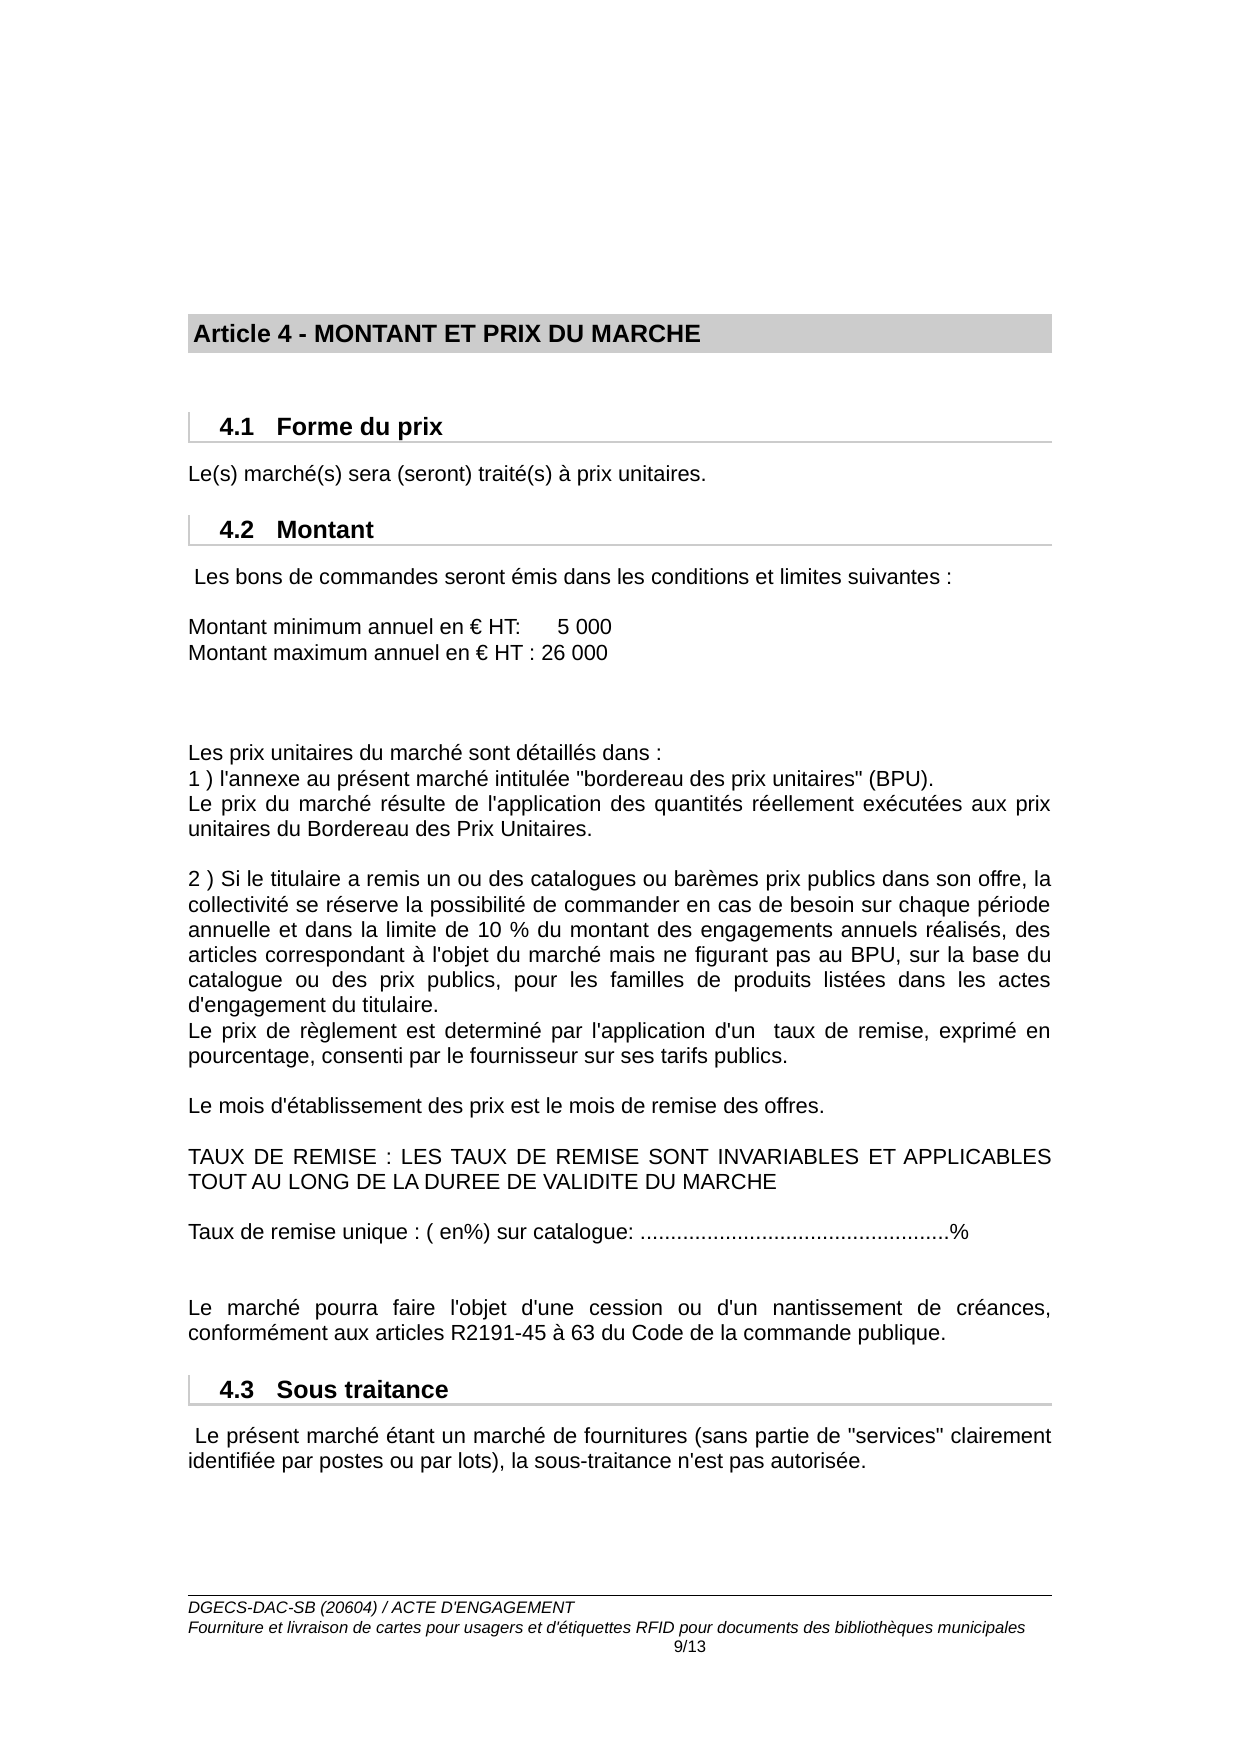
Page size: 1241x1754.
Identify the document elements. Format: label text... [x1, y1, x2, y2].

text Les bons de commandes seront émis dans les conditions et limites suivantes : [188, 564, 1052, 589]
subtitle MONTANT ET PRIX DU MARCHE [190, 316, 1050, 351]
text 1 ) l'annexe au présent marché intitulée "bordereau des prix unitaires" (BPU). [188, 765, 1052, 791]
text Les prix unitaires du marché sont détaillés dans : [188, 740, 1052, 765]
text 2 ) Si le titulaire a remis un ou des catalogues ou barèmes prix publics dans son offre, la collectivité se réserve la possibilité de commander en cas de besoin sur chaque période annuelle et dans la limite de 10 % du montant des engagements annuels réalisés, des articles correspondant à l'objet du marché mais ne figurant pas au BPU, sur la base du catalogue ou des prix publics, pour les familles de produits listées dans les actes d'engagement du titulaire. [188, 866, 1052, 1017]
text Montant maximum annuel en € HT : 26 000 [188, 639, 1052, 664]
text Le(s) marché(s) sera (seront) traité(s) à prix unitaires. [188, 461, 1052, 486]
text TAUX DE REMISE : LES TAUX DE REMISE SONT INVARIABLES ET APPLICABLES TOUT AU LONG DE LA DUREE DE VALIDITE DU MARCHE [188, 1143, 1052, 1194]
subtitle Montant [190, 515, 1052, 544]
text Le mois d'établissement des prix est le mois de remise des offres. [188, 1093, 1052, 1118]
text Le marché pourra faire l'objet d'une cession ou d'un nantissement de créances, conformément aux articles R2191-45 à 63 du Code de la commande publique. [188, 1295, 1052, 1345]
text Le prix du marché résulte de l'application des quantités réellement exécutées aux prix unitaires du Bordereau des Prix Unitaires. [188, 791, 1052, 841]
text Le présent marché étant un marché de fournitures (sans partie de "services" clairement identifiée par postes ou par lots), la sous-traitance n'est pas autorisée. [188, 1423, 1052, 1474]
text Taux de remise unique : ( en%) sur catalogue: ...................................................% [188, 1219, 1052, 1244]
text Montant minimum annuel en € HT: 5 000 [188, 614, 1052, 639]
subtitle Forme du prix [190, 412, 1052, 441]
text Le prix de règlement est determiné par l'application d'un taux de remise, exprimé en pourcentage, consenti par le fournisseur sur ses tarifs publics. [188, 1017, 1052, 1068]
subtitle Sous traitance [190, 1375, 1052, 1403]
